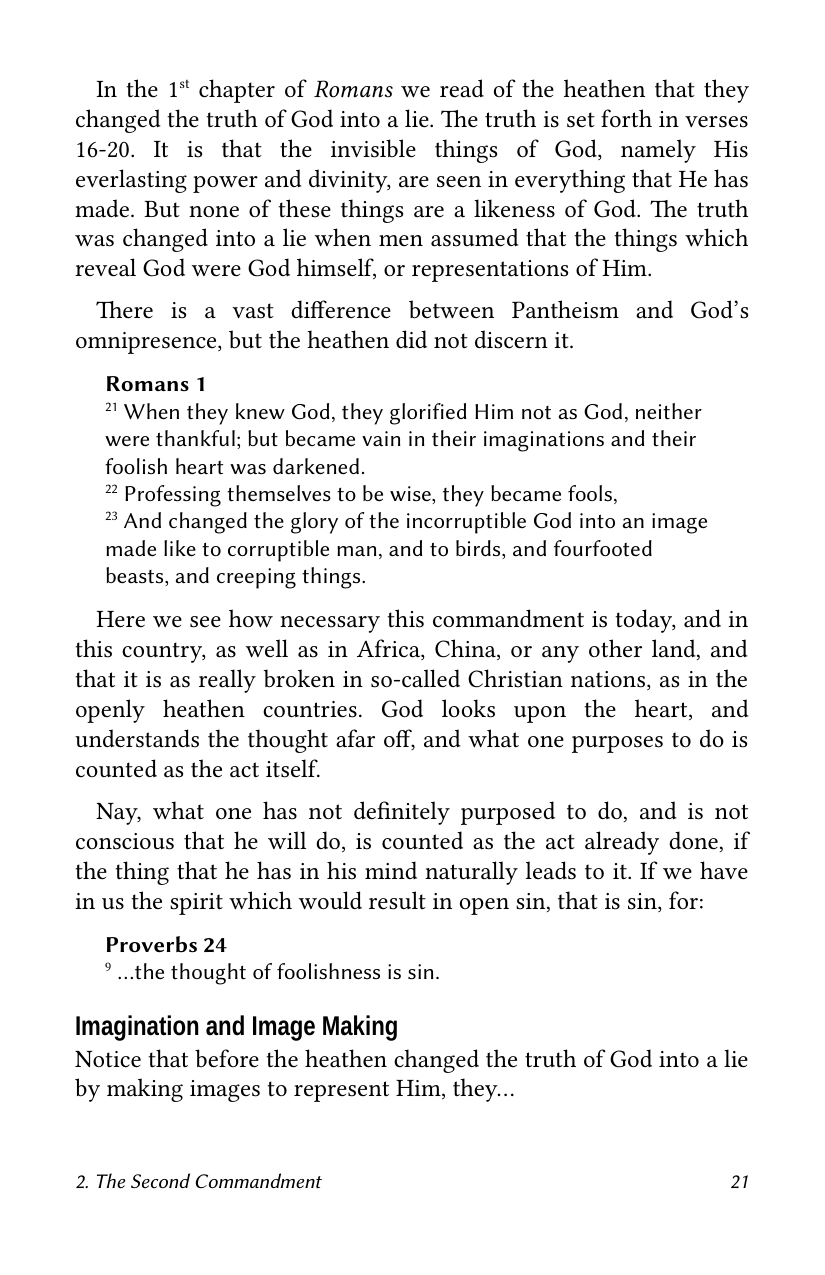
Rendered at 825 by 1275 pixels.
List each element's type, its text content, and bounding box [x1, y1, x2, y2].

text 22 Professing themselves to be wise, they became fools, [105, 481, 720, 507]
text Nay, what one has not definitely purposed to do, and is not conscious that he will do, is counted as the act already done, if the thing that he has in his mind naturally leads to it. If we have in us the spirit which would result in open sin, that is sin, for: [75, 797, 750, 915]
text Proverbs 24 [105, 932, 750, 958]
text There is a vast difference between Pantheism and God’s omnipresence, but the heathen did not discern it. [75, 296, 750, 355]
text 23 And changed the glory of the incorruptible God into an image made like to corruptible man, and to birds, and fourfooted beasts, and creeping things. [105, 508, 720, 589]
text 9 ...the thought of foolishness is sin. [105, 959, 720, 985]
text Notice that before the heathen changed the truth of God into a lie by making images to represent Him, they… [75, 1044, 750, 1103]
text Romans 1 [105, 371, 750, 397]
text 21 When they knew God, they glorified Him not as God, neither were thankful; but became vain in their imaginations and their foolish heart was darkened. [105, 399, 720, 480]
text In the 1st chapter of Romans we read of the heathen that they changed the truth of God into a lie. The truth is set forth in verses 16-20. It is that the invisible things of God, namely His everlasting power and divinity, are seen in everything that He has made. But none of these things are a likeness of God. The truth was changed into a lie when men assumed that the things which reveal God were God himself, or representations of Him. [75, 75, 750, 283]
text Here we see how necessary this commandment is today, and in this country, as well as in Africa, China, or any other land, and that it is as really broken in so-called Christian nations, as in the openly heathen countries. God looks upon the heart, and understands the thought afar off, and what one purposes to do is counted as the act itself. [75, 606, 750, 783]
subtitle Imagination and Image Making [75, 1011, 750, 1042]
